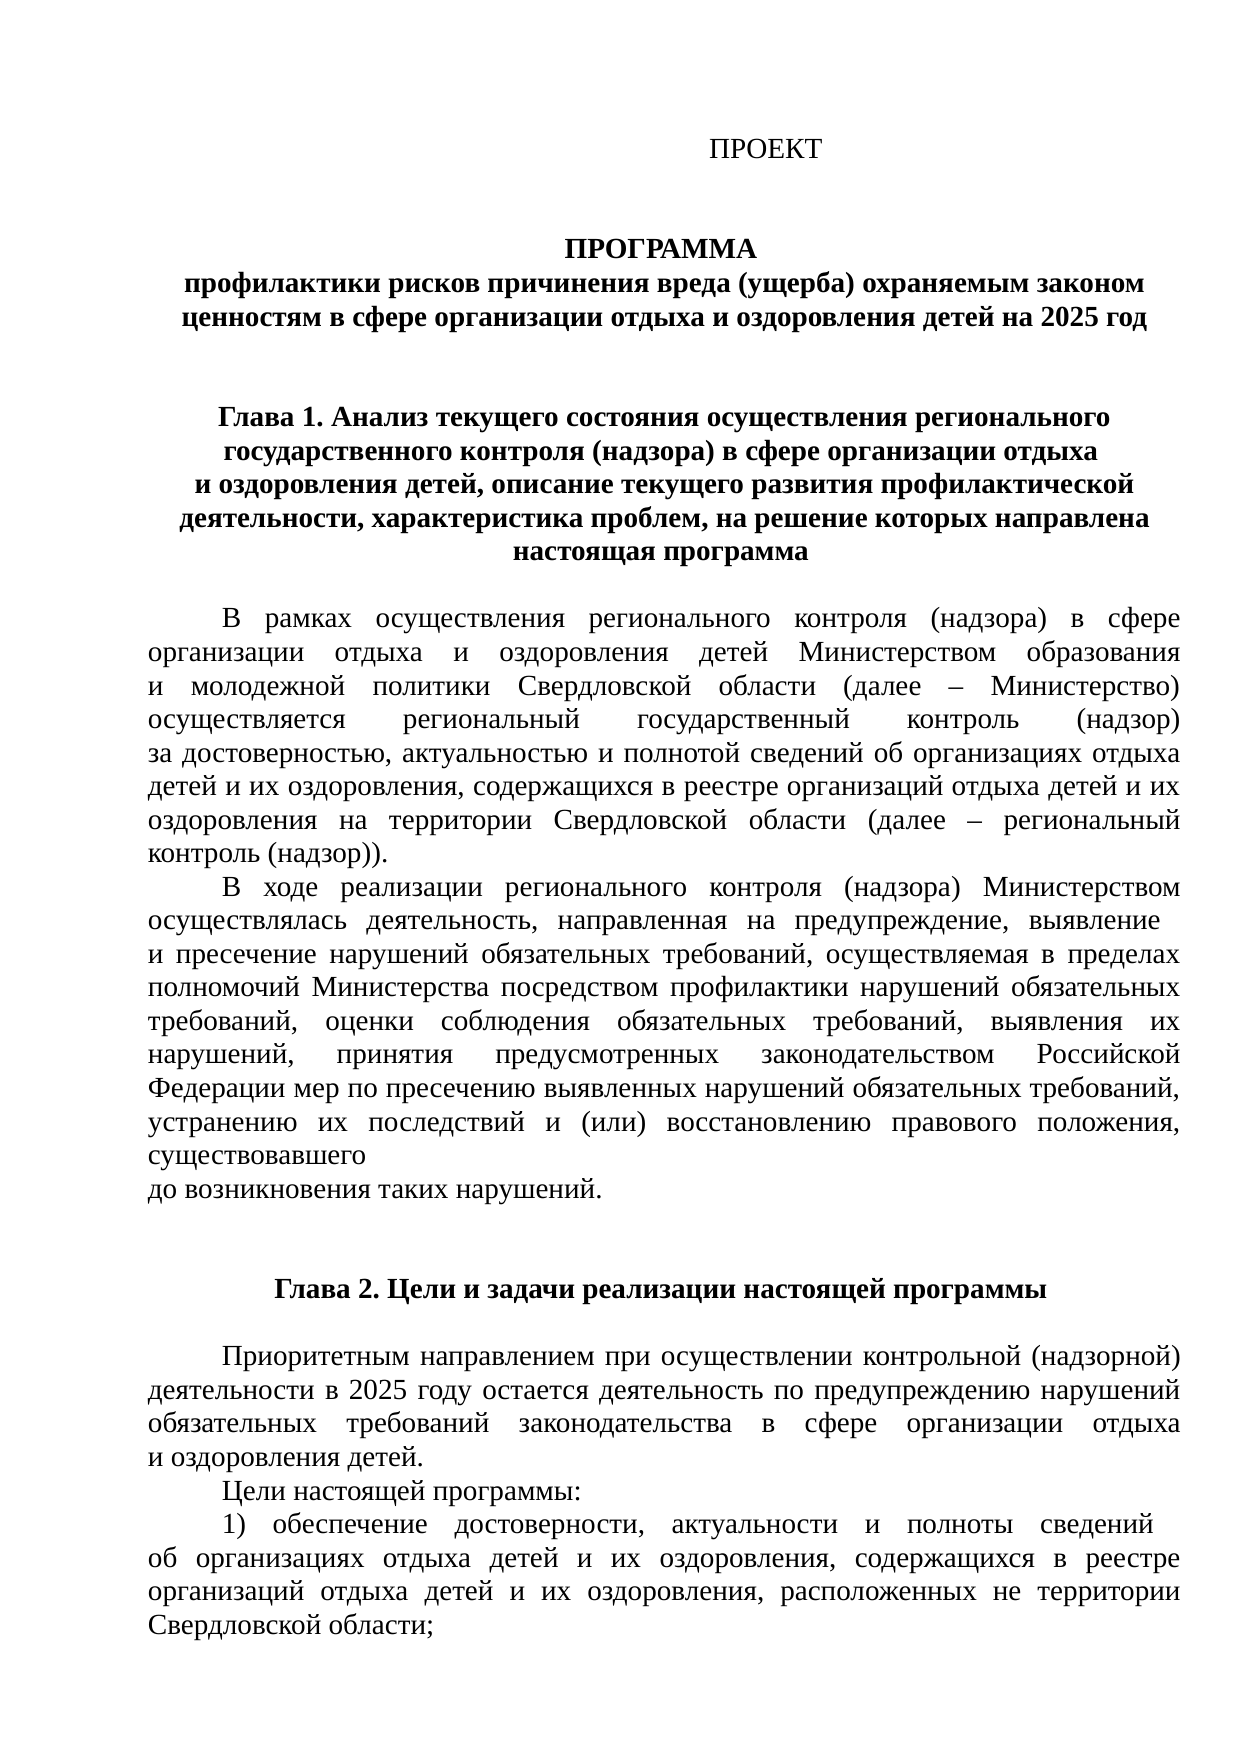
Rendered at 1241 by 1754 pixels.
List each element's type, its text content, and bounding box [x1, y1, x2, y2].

text Глава 1. Анализ текущего состояния осуществления регионального государственного контроля (надзора) в сфере организации отдыха и оздоровления детей, описание текущего развития профилактической деятельности, характеристика проблем, на решение которых направлена настоящая программа [148, 399, 1181, 567]
text ПРОЕКТ [709, 131, 1181, 164]
text ПРОГРАММА [148, 232, 1181, 265]
text профилактики рисков причинения вреда (ущерба) охраняемым законом ценностям в сфере организации отдыха и оздоровления детей на 2025 год [148, 265, 1181, 332]
text 1) обеспечение достоверности, актуальности и полноты сведений об организациях отдыха детей и их оздоровления, содержащихся в реестре организаций отдыха детей и их оздоровления, расположенных не территории Свердловской области; [148, 1506, 1181, 1640]
text Цели настоящей программы: [148, 1473, 1181, 1506]
text Глава 2. Цели и задачи реализации настоящей программы [148, 1271, 1181, 1305]
text В рамках осуществления регионального контроля (надзора) в сфере организации отдыха и оздоровления детей Министерством образования и молодежной политики Свердловской области (далее – Министерство) осуществляется региональный государственный контроль (надзор) за достоверностью, актуальностью и полнотой сведений об организациях отдыха детей и их оздоровления, содержащихся в реестре организаций отдыха детей и их оздоровления на территории Свердловской области (далее – региональный контроль (надзор)). [148, 601, 1181, 869]
text Приоритетным направлением при осуществлении контрольной (надзорной) деятельности в 2025 году остается деятельность по предупреждению нарушений обязательных требований законодательства в сфере организации отдыха и оздоровления детей. [148, 1338, 1181, 1473]
text В ходе реализации регионального контроля (надзора) Министерством осуществлялась деятельность, направленная на предупреждение, выявление и пресечение нарушений обязательных требований, осуществляемая в пределах полномочий Министерства посредством профилактики нарушений обязательных требований, оценки соблюдения обязательных требований, выявления их нарушений, принятия предусмотренных законодательством Российской Федерации мер по пресечению выявленных нарушений обязательных требований, устранению их последствий и (или) восстановлению правового положения, существовавшего до возникновения таких нарушений. [148, 869, 1181, 1204]
